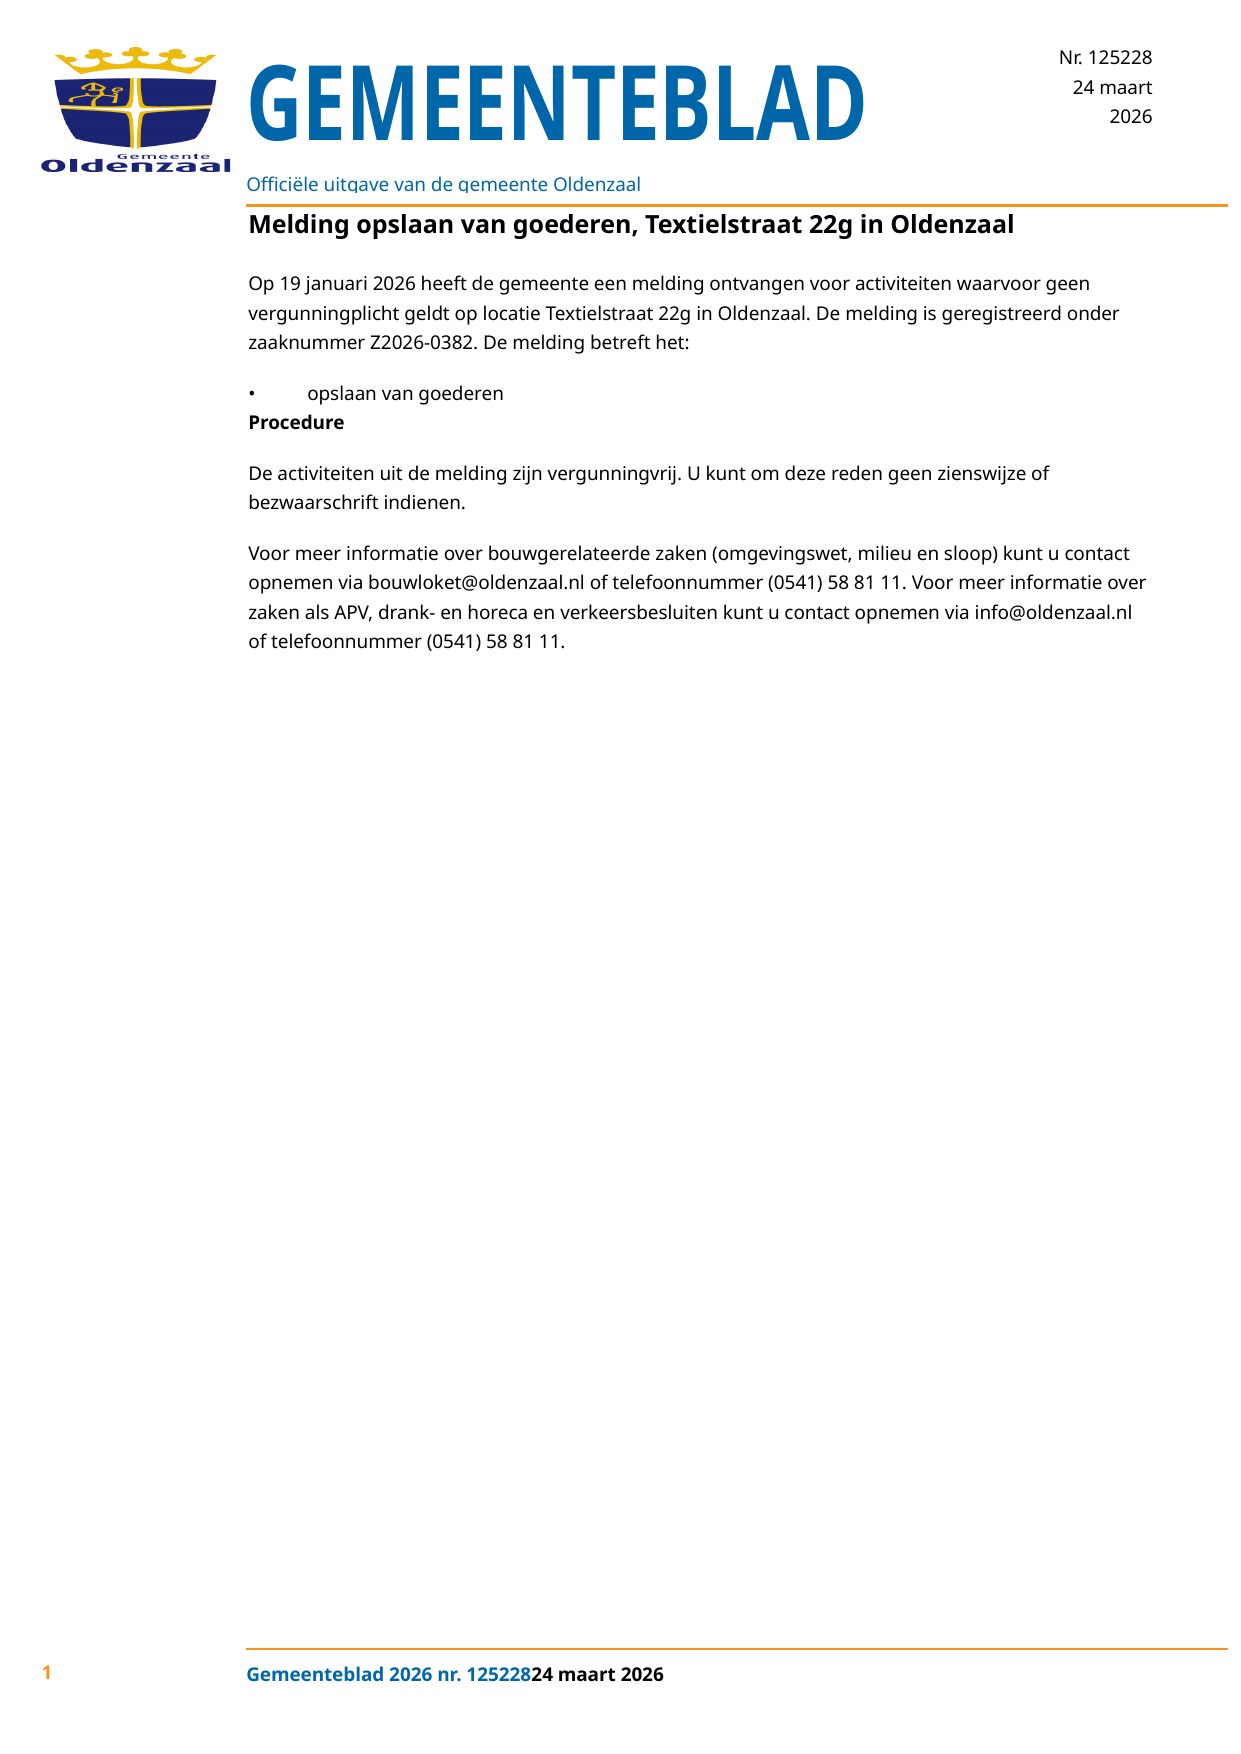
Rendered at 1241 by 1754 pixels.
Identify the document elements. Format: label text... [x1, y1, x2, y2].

picture [41, 47, 231, 172]
text Procedure [248, 409, 1152, 435]
text Melding opslaan van goederen, Textielstraat 22g in Oldenzaal [248, 207, 1152, 241]
text Op 19 januari 2026 heeft de gemeente een melding ontvangen voor activiteiten waarvoor geen vergunningplicht geldt op locatie Textielstraat 22g in Oldenzaal. De melding is geregistreerd onder zaaknummer Z2026-0382. De melding betreft het: [248, 270, 1152, 355]
text Voor meer informatie over bouwgerelateerde zaken (omgevingswet, milieu en sloop) kunt u contact opnemen via bouwloket@oldenzaal.nl of telefoonnummer (0541) 58 81 11. Voor meer informatie over zaken als APV, drank- en horeca en verkeersbesluiten kunt u contact opnemen via info@oldenzaal.nl of telefoonnummer (0541) 58 81 11. [248, 540, 1152, 654]
text De activiteiten uit de melding zijn vergunningvrij. U kunt om deze reden geen zienswijze of bezwaarschrift indienen. [248, 460, 1152, 515]
list opslaan van goederen [248, 380, 1152, 406]
